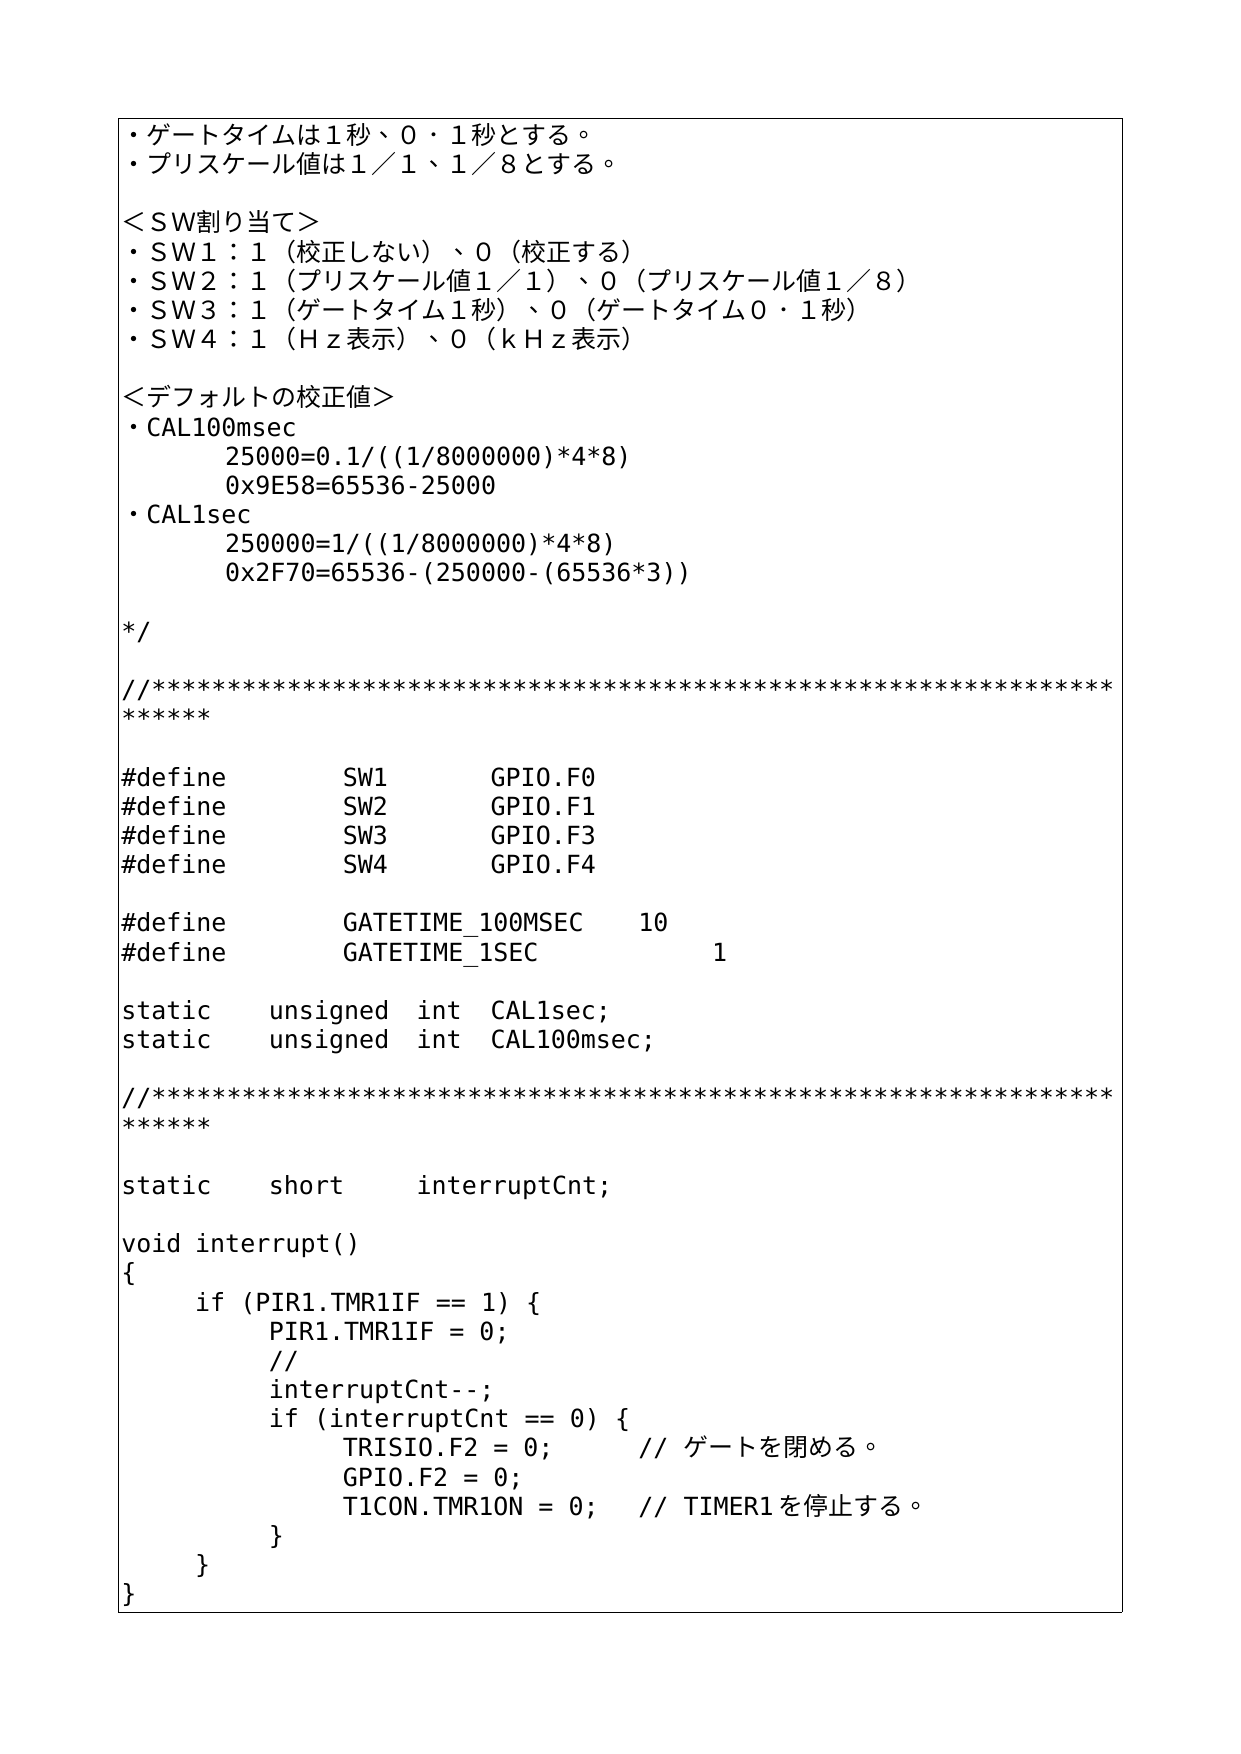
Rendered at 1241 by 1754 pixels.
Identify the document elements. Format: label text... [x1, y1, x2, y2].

table_header ・ゲートタイムは１秒、０．１秒とする。 ・プリスケール値は１／１、１／８とする。 ＜ＳＷ割り当て＞ ・ＳＷ１：１（校正しない）、０（校正する） ・ＳＷ２：１（プリスケール値１／１）、０（プリスケール値１／８） ・ＳＷ３：１（ゲートタイム１秒）、０（ゲートタイム０．１秒） ・ＳＷ４：１（Ｈｚ表示）、０（ｋＨｚ表示） ＜デフォルトの校正値＞ ・CAL100msec 25000=0.1/((1/8000000)*4*8) 0x9E58=65536-25000 ・CAL1sec 250000=1/((1/8000000)*4*8) 0x2F70=65536-(250000-(65536*3)) */ //********************************************************************** #define SW1 GPIO.F0 #define SW2 GPIO.F1 #define SW3 GPIO.F3 #define SW4 GPIO.F4 #define GATETIME_100MSEC 10 #define GATETIME_1SEC 1 static unsigned int CAL1sec; static unsigned int CAL100msec; //********************************************************************** static short interruptCnt; void interrupt() { if (PIR1.TMR1IF == 1) { PIR1.TMR1IF = 0; // interruptCnt--; if (interruptCnt == 0) { TRISIO.F2 = 0; // ゲートを閉める。 GPIO.F2 = 0; T1CON.TMR1ON = 0; // TIMER1を停止する。 } } } [119, 119, 1122, 1612]
